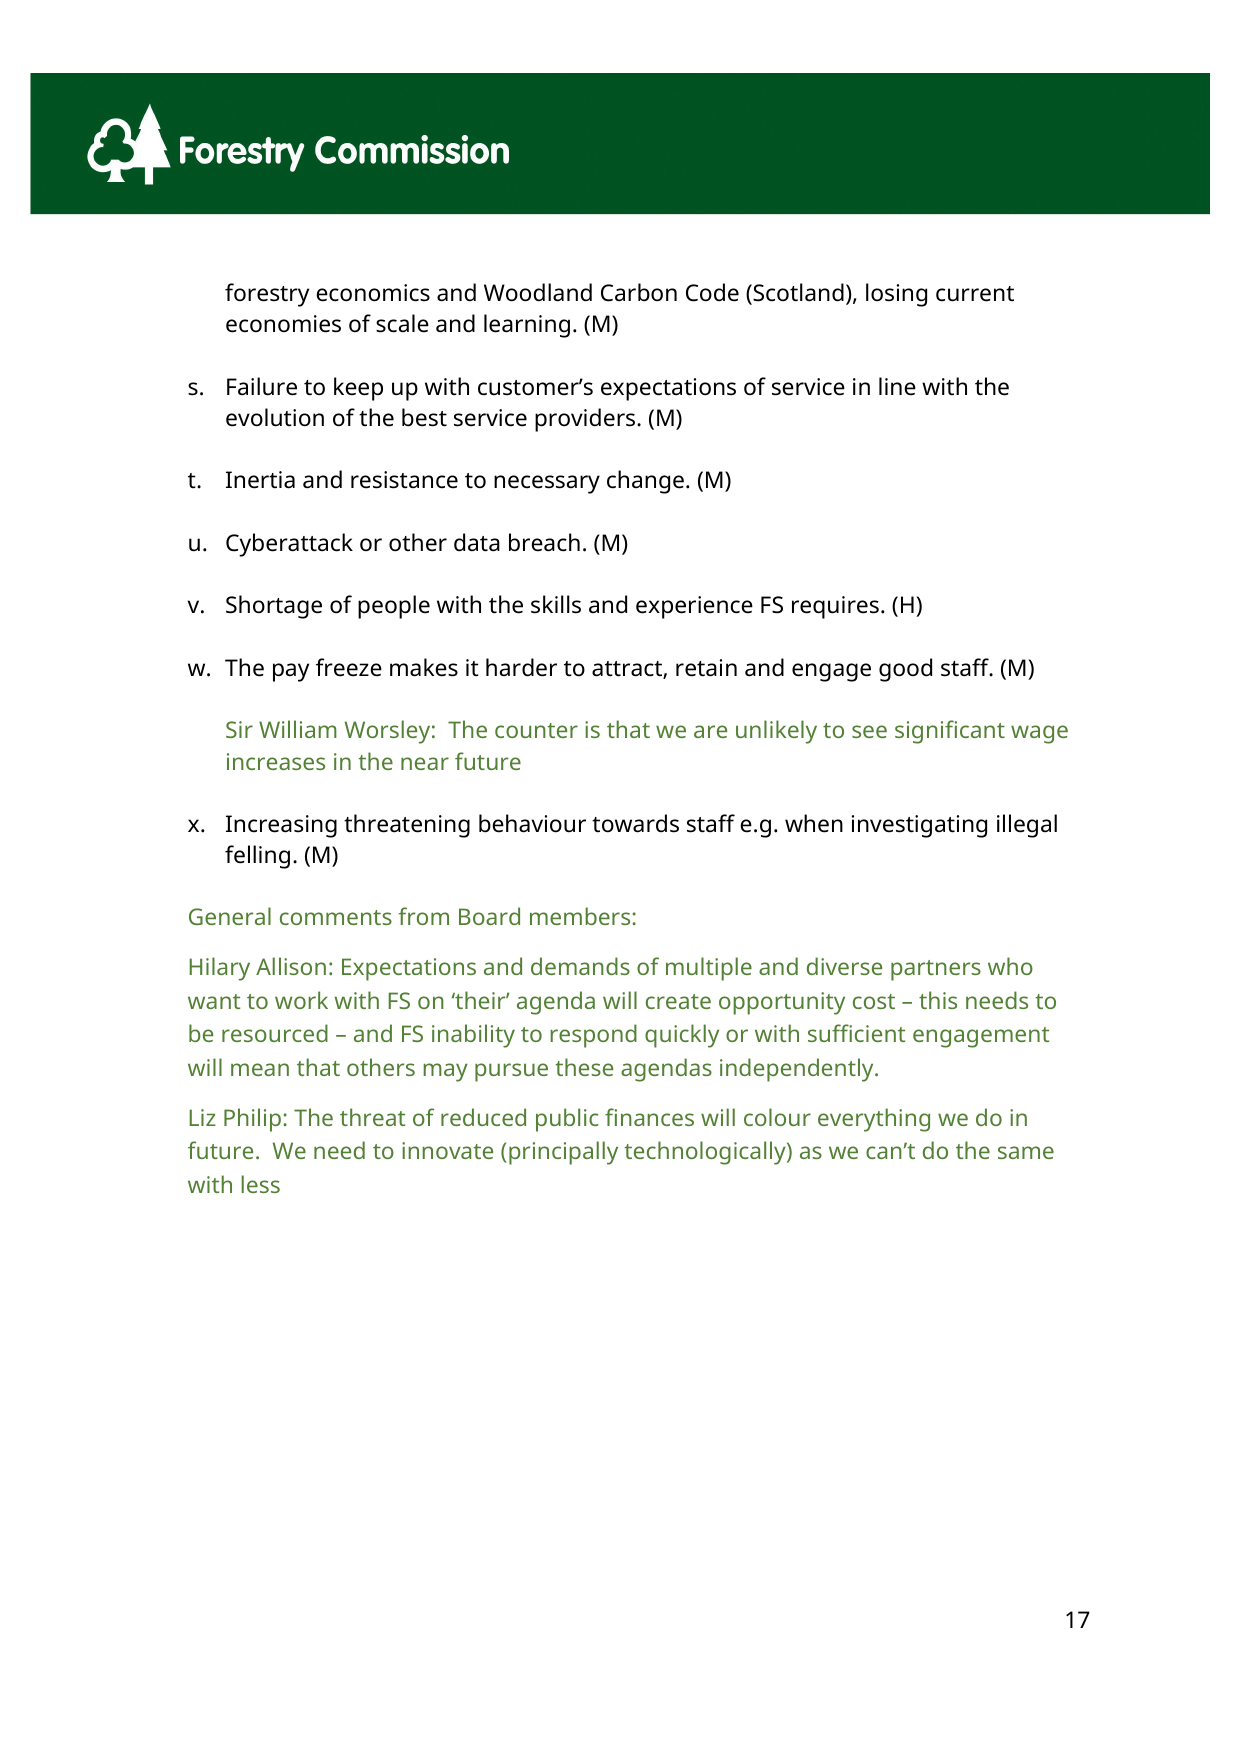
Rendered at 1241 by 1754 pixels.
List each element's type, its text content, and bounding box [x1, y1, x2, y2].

list forestry economics and Woodland Carbon Code (Scotland), losing current economies of scale and learning. (M) [187, 277, 1090, 339]
list Sir William Worsley: The counter is that we are unlikely to see significant wage increases in the near future [225, 714, 1090, 776]
text Liz Philip: The threat of reduced public finances will colour everything we do in future. We need to innovate (principally technologically) as we can’t do the same with less [187, 1102, 1090, 1200]
list Shortage of people with the skills and experience FS requires. (H) [187, 589, 1090, 620]
list Failure to keep up with customer’s expectations of service in line with the evolution of the best service providers. (M) [187, 370, 1090, 432]
list Increasing threatening behaviour towards staff e.g. when investigating illegal felling. (M) [187, 807, 1090, 870]
list Inertia and resistance to necessary change. (M) [187, 464, 1090, 495]
list The pay freeze makes it harder to attract, retain and engage good staff. (M) [187, 651, 1090, 682]
list Cyberattack or other data breach. (M) [187, 526, 1090, 557]
text Hilary Allison: Expectations and demands of multiple and diverse partners who want to work with FS on ‘their’ agenda will create opportunity cost – this needs to be resourced – and FS inability to respond quickly or with sufficient engagement will mean that others may pursue these agendas independently. [187, 951, 1090, 1083]
text General comments from Board members: [187, 901, 1090, 932]
